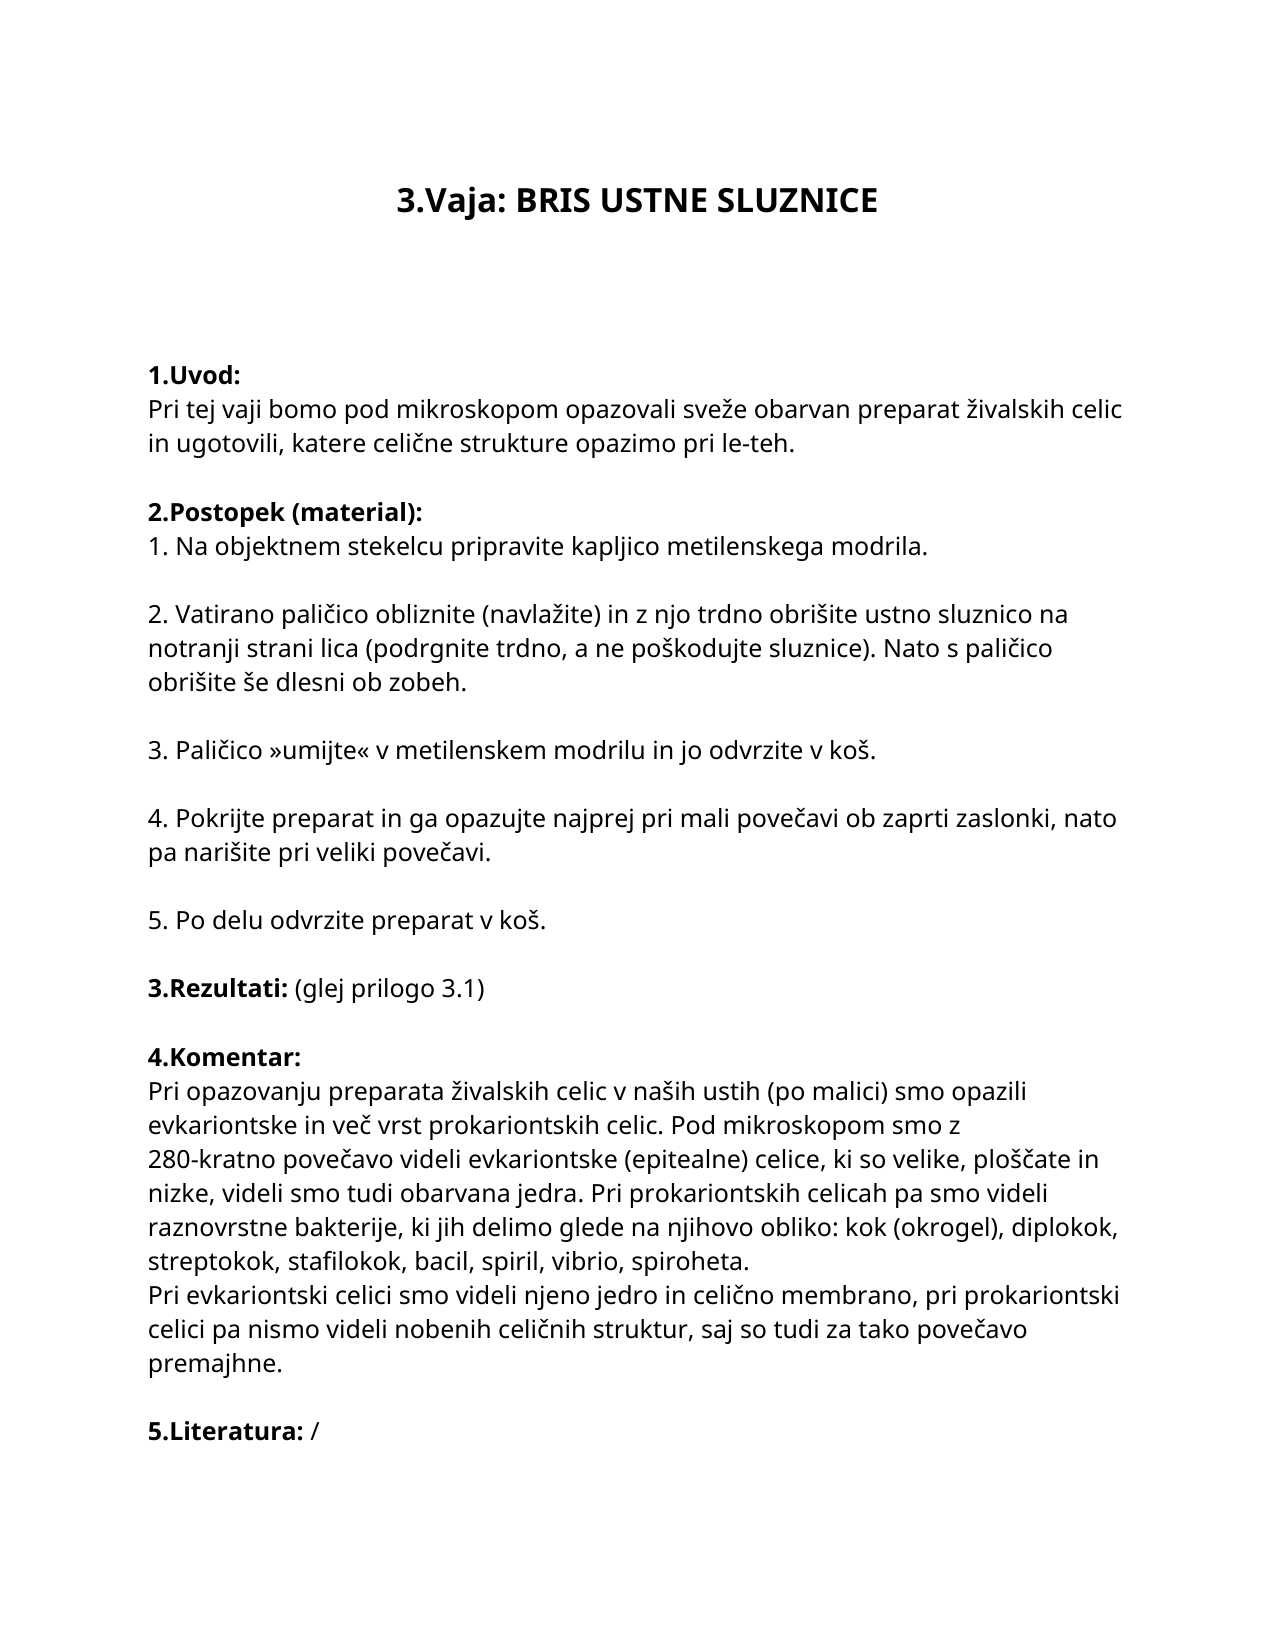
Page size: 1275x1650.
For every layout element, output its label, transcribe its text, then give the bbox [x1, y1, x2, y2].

text 3.Vaja: BRIS USTNE SLUZNICE [148, 176, 1127, 222]
text 4. Pokrijte preparat in ga opazujte najprej pri mali povečavi ob zaprti zaslonki, nato pa narišite pri veliki povečavi. [148, 801, 1127, 869]
text 5. Po delu odvrzite preparat v koš. [148, 903, 1127, 937]
text Pri evkariontski celici smo videli njeno jedro in celično membrano, pri prokariontski celici pa nismo videli nobenih celičnih struktur, saj so tudi za tako povečavo premajhne. [148, 1278, 1127, 1380]
text Pri opazovanju preparata živalskih celic v naših ustih (po malici) smo opazili evkariontske in več vrst prokariontskih celic. Pod mikroskopom smo z [148, 1073, 1127, 1141]
text 4.Komentar: [148, 1039, 1127, 1073]
text 3. Paličico »umijte« v metilenskem modrilu in jo odvrzite v koš. [148, 733, 1127, 767]
text 1.Uvod: [148, 358, 1127, 392]
text 5.Literatura: / [148, 1414, 1127, 1448]
text 280-kratno povečavo videli evkariontske (epitealne) celice, ki so velike, ploščate in nizke, videli smo tudi obarvana jedra. Pri prokariontskih celicah pa smo videli raznovrstne bakterije, ki jih delimo glede na njihovo obliko: kok (okrogel), diplokok, streptokok, stafilokok, bacil, spiril, vibrio, spiroheta. [148, 1141, 1127, 1278]
text 2. Vatirano paličico obliznite (navlažite) in z njo trdno obrišite ustno sluznico na notranji strani lica (podrgnite trdno, a ne poškodujte sluznice). Nato s paličico obrišite še dlesni ob zobeh. [148, 596, 1127, 699]
text 3.Rezultati: (glej prilogo 3.1) [148, 971, 1127, 1005]
text Pri tej vaji bomo pod mikroskopom opazovali sveže obarvan preparat živalskih celic in ugotovili, katere celične strukture opazimo pri le-teh. [148, 392, 1127, 460]
text 1. Na objektnem stekelcu pripravite kapljico metilenskega modrila. [148, 528, 1127, 562]
text 2.Postopek (material): [148, 494, 1127, 528]
